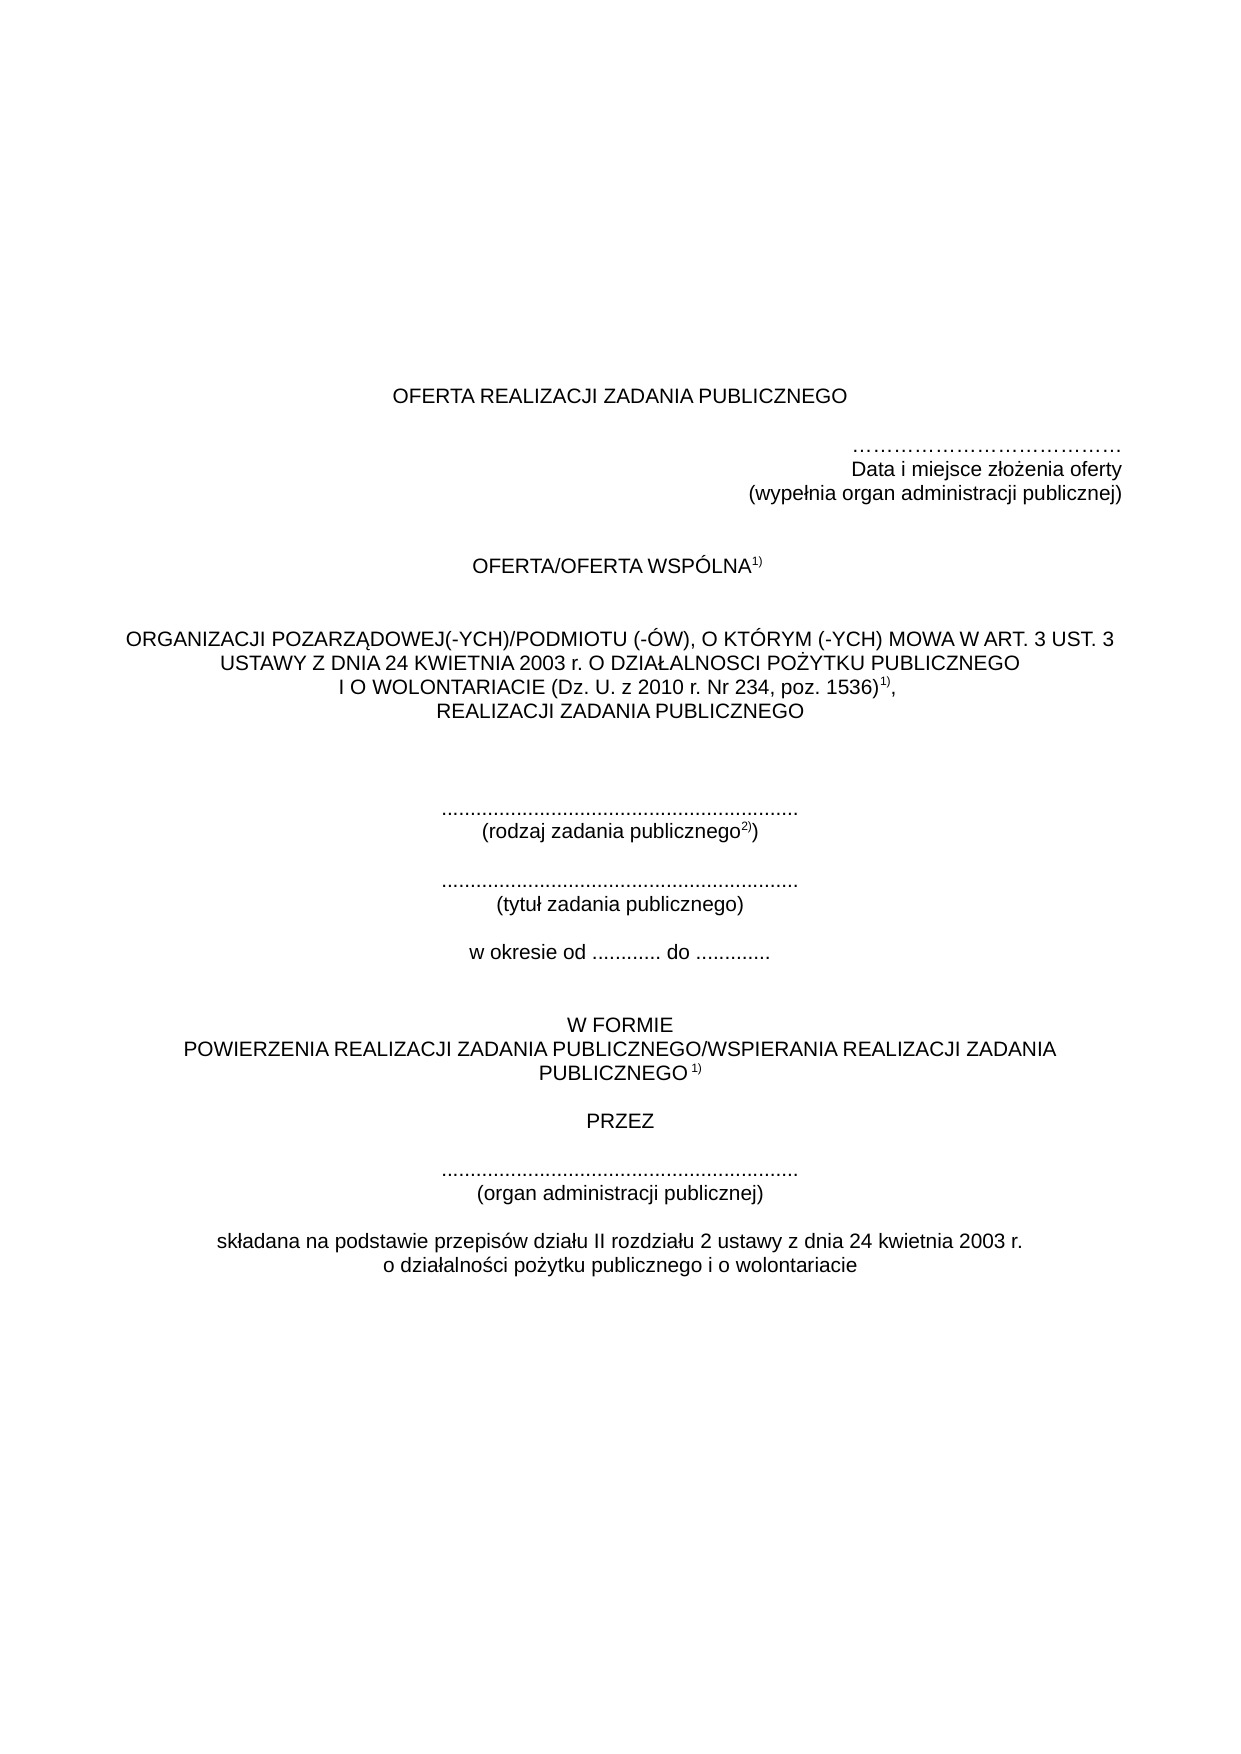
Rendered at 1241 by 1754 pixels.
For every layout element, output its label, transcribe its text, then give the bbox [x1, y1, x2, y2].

text w okresie od ............ do ............. [118, 940, 1122, 964]
text (wypełnia organ administracji publicznej) [118, 481, 1122, 505]
text OFERTA/OFERTA WSPÓLNA1) [118, 554, 1122, 578]
text PRZEZ [118, 1108, 1122, 1132]
text (tytuł zadania publicznego) [118, 892, 1122, 916]
text W FORMIE [118, 1013, 1122, 1037]
text OFERTA REALIZACJI ZADANIA PUBLICZNEGO [118, 384, 1122, 408]
text Data i miejsce złożenia oferty [118, 457, 1122, 481]
text ………………………………… [118, 433, 1122, 457]
text .............................................................. [118, 1156, 1122, 1180]
text ORGANIZACJI POZARZĄDOWEJ(-YCH)/PODMIOTU (-ÓW), O KTÓRYM (-YCH) MOWA W ART. 3 UST. 3 USTAWY Z DNIA 24 KWIETNIA 2003 r. O DZIAŁALNOSCI POŻYTKU PUBLICZNEGO I O WOLONTARIACIE (Dz. U. z 2010 r. Nr 234, poz. 1536)1), [118, 627, 1122, 698]
text składana na podstawie przepisów działu II rozdziału 2 ustawy z dnia 24 kwietnia 2003 r. [118, 1229, 1122, 1253]
text (organ administracji publicznej) [118, 1180, 1122, 1204]
text POWIERZENIA REALIZACJI ZADANIA PUBLICZNEGO/WSPIERANIA REALIZACJI ZADANIA PUBLICZNEGO 1) [118, 1037, 1122, 1084]
text (rodzaj zadania publicznego2)) [118, 819, 1122, 843]
text REALIZACJI ZADANIA PUBLICZNEGO [118, 698, 1122, 722]
text .............................................................. [118, 795, 1122, 819]
text o działalności pożytku publicznego i o wolontariacie [118, 1253, 1122, 1277]
text .............................................................. [118, 868, 1122, 892]
